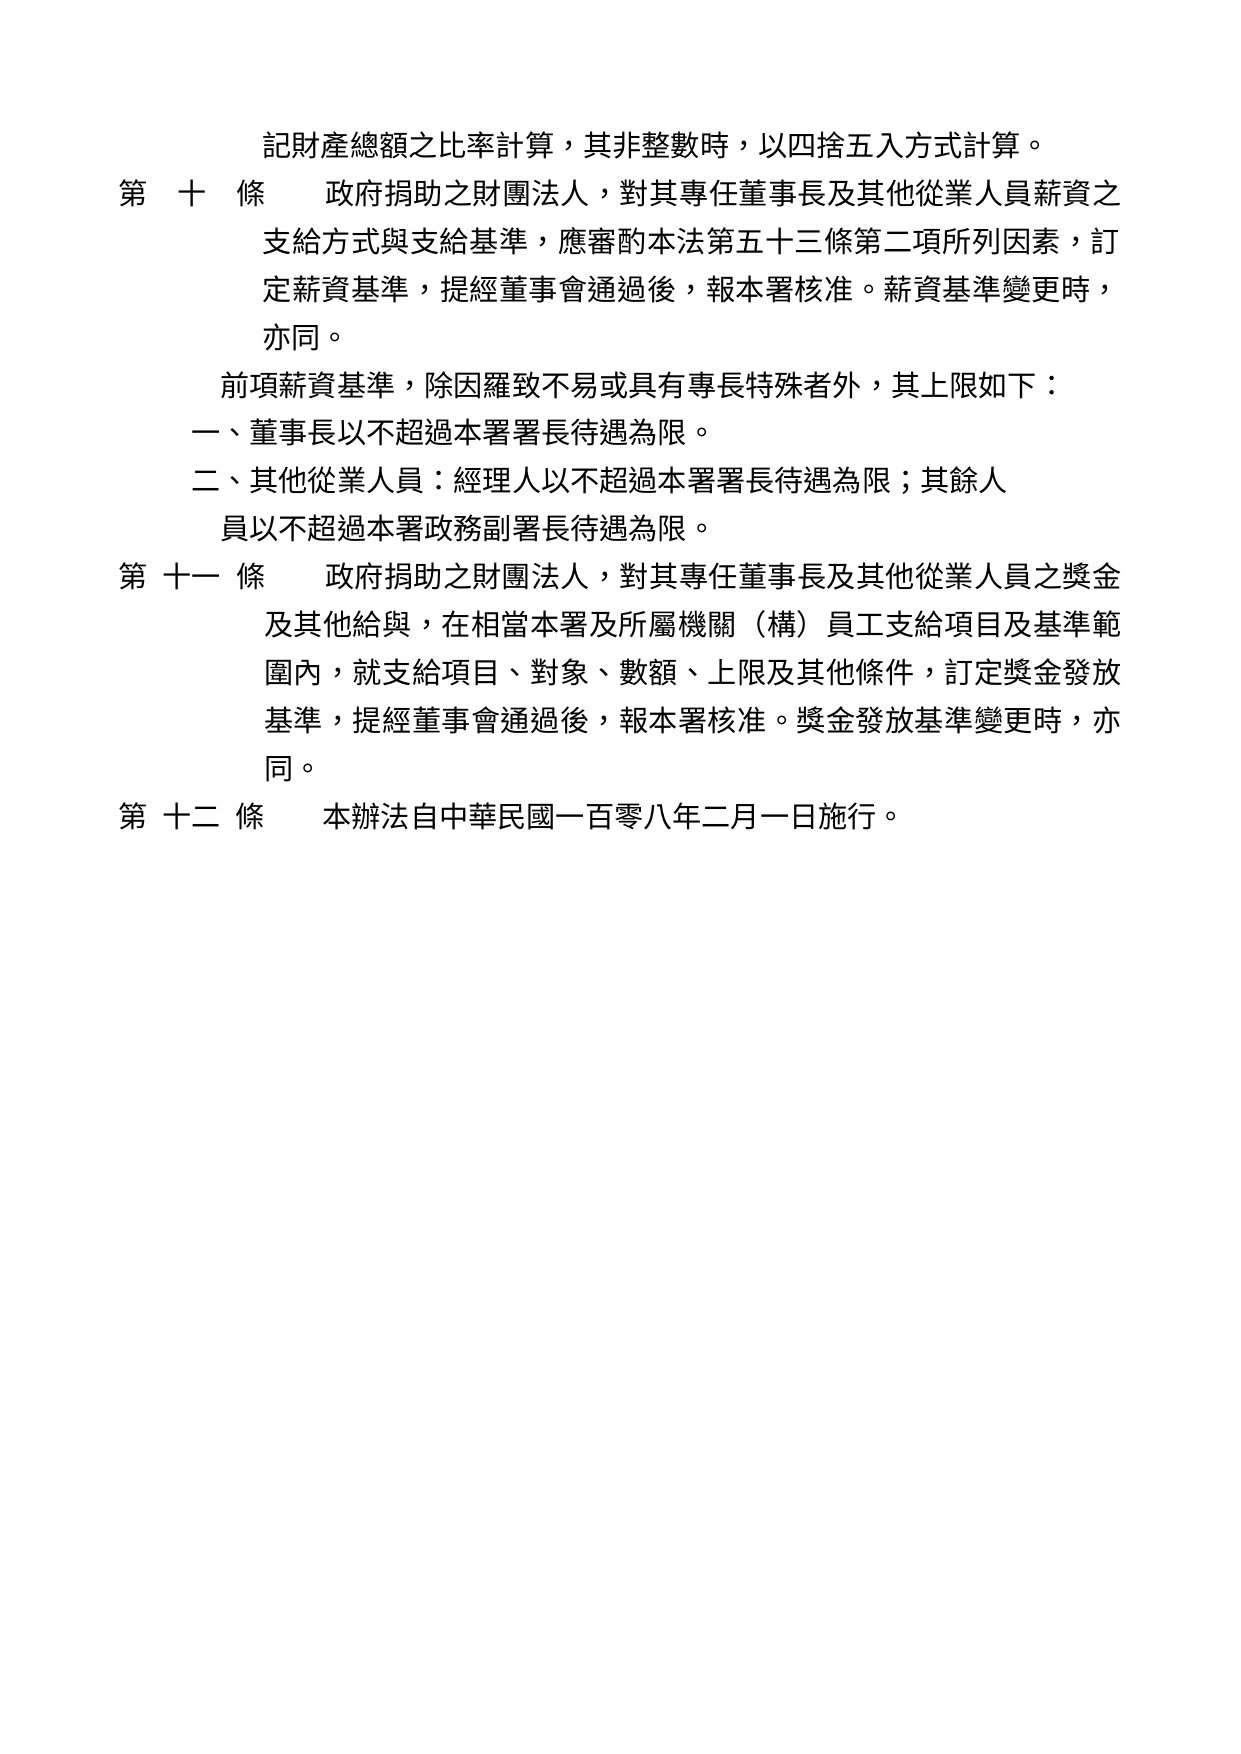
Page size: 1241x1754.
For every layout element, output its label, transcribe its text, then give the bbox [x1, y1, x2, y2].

text 員以不超過本署政務副署長待遇為限。 [118, 501, 1122, 549]
text 二、其他從業人員：經理人以不超過本署署長待遇為限；其餘人 [118, 453, 1122, 501]
text 第 十二 條 本辦法自中華民國一百零八年二月一日施行。 [118, 789, 1122, 837]
text 記財產總額之比率計算，其非整數時，以四捨五入方式計算。 [118, 118, 1122, 166]
text 前項薪資基準，除因羅致不易或具有專長特殊者外，其上限如下： [118, 358, 1122, 406]
text 一、董事長以不超過本署署長待遇為限。 [118, 406, 1122, 453]
text 第 十一 條 政府捐助之財團法人，對其專任董事長及其他從業人員之獎金及其他給與，在相當本署及所屬機關（構）員工支給項目及基準範圍內，就支給項目、對象、數額、上限及其他條件，訂定獎金發放基準，提經董事會通過後，報本署核准。獎金發放基準變更時，亦同。 [118, 549, 1122, 789]
text 第 十 條 政府捐助之財團法人，對其專任董事長及其他從業人員薪資之支給方式與支給基準，應審酌本法第五十三條第二項所列因素，訂定薪資基準，提經董事會通過後，報本署核准。薪資基準變更時，亦同。 [118, 166, 1122, 358]
